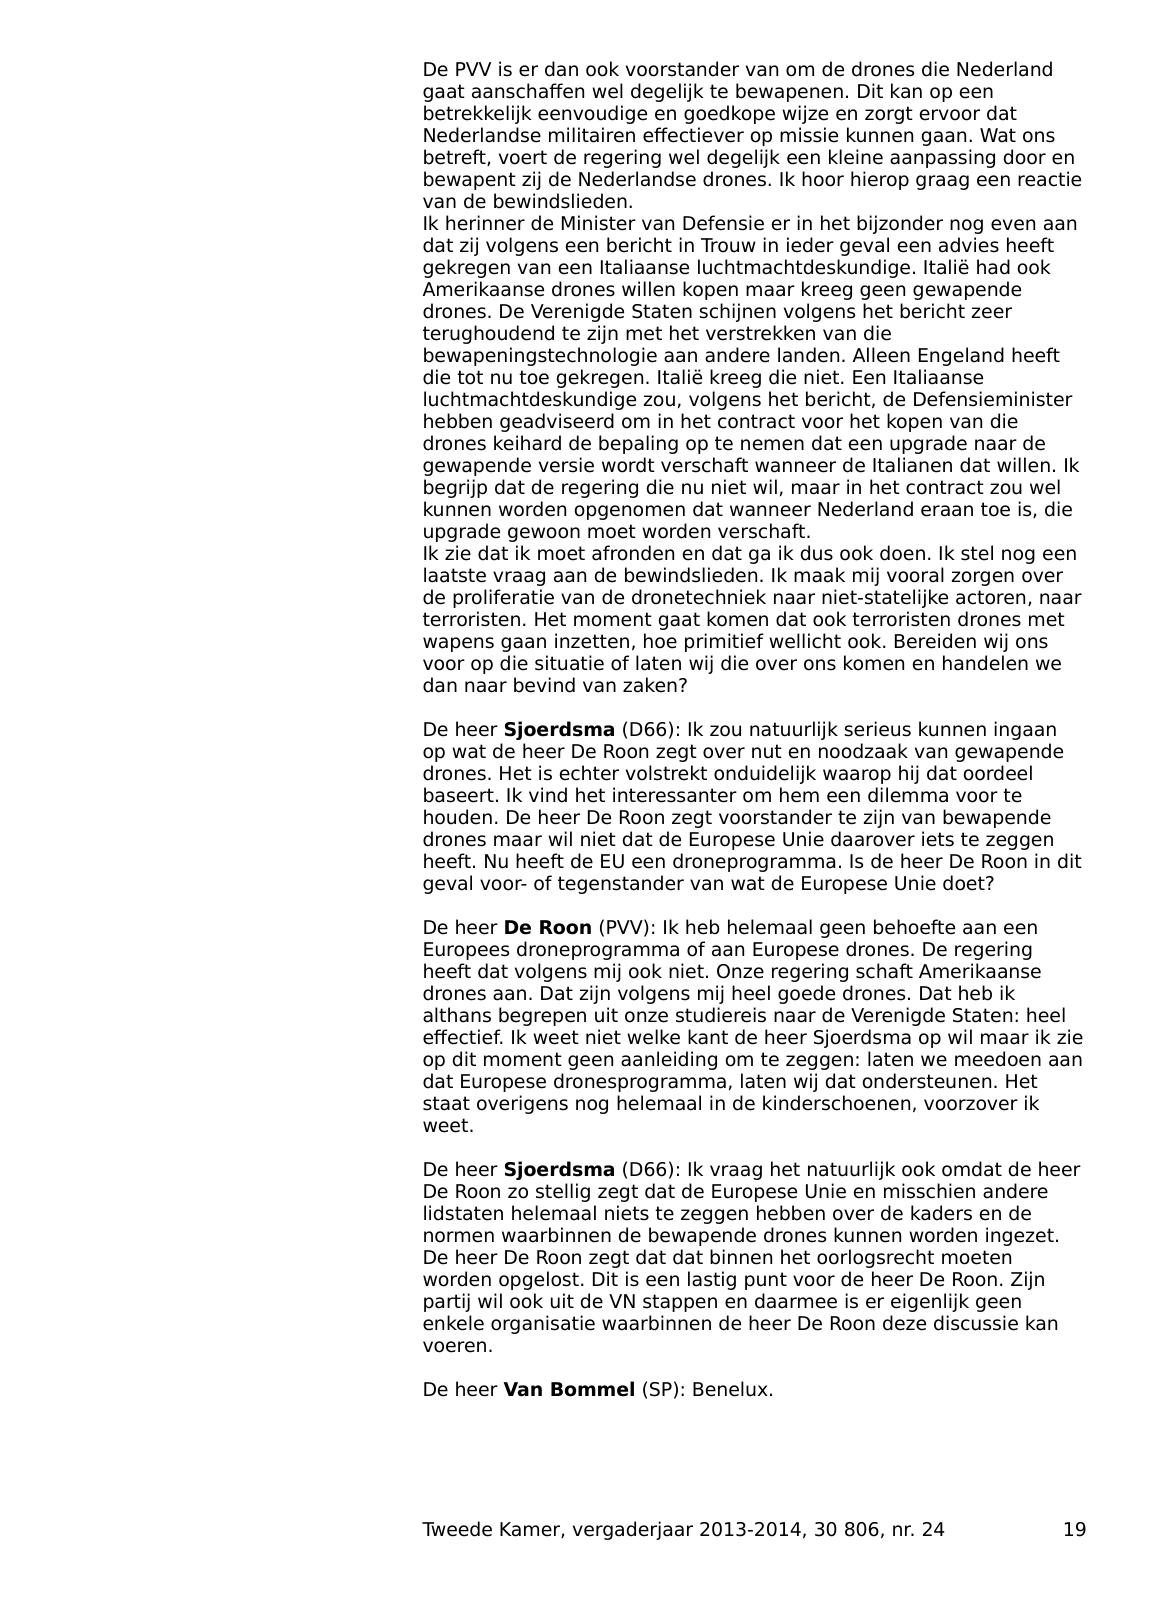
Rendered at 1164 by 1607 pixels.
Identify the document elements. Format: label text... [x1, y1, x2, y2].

text Ik herinner de Minister van Defensie er in het bijzonder nog even aan dat zij volgens een bericht in Trouw in ieder geval een advies heeft gekregen van een Italiaanse luchtmachtdeskundige. Italië had ook Amerikaanse drones willen kopen maar kreeg geen gewapende drones. De Verenigde Staten schijnen volgens het bericht zeer terughoudend te zijn met het verstrekken van die bewapeningstechnologie aan andere landen. Alleen Engeland heeft die tot nu toe gekregen. Italië kreeg die niet. Een Italiaanse luchtmachtdeskundige zou, volgens het bericht, de Defensieminister hebben geadviseerd om in het contract voor het kopen van die drones keihard de bepaling op te nemen dat een upgrade naar de gewapende versie wordt verschaft wanneer de Italianen dat willen. Ik begrijp dat de regering die nu niet wil, maar in het contract zou wel kunnen worden opgenomen dat wanneer Nederland eraan toe is, die upgrade gewoon moet worden verschaft. [422, 213, 1087, 543]
text De heer Van Bommel (SP): Benelux. [422, 1379, 1087, 1401]
text De heer Sjoerdsma (D66): Ik vraag het natuurlijk ook omdat de heer De Roon zo stellig zegt dat de Europese Unie en misschien andere lidstaten helemaal niets te zeggen hebben over de kaders en de normen waarbinnen de bewapende drones kunnen worden ingezet. De heer De Roon zegt dat dat binnen het oorlogsrecht moeten worden opgelost. Dit is een lastig punt voor de heer De Roon. Zijn partij wil ook uit de VN stappen en daarmee is er eigenlijk geen enkele organisatie waarbinnen de heer De Roon deze discussie kan voeren. [422, 1159, 1087, 1356]
text De heer Sjoerdsma (D66): Ik zou natuurlijk serieus kunnen ingaan op wat de heer De Roon zegt over nut en noodzaak van gewapende drones. Het is echter volstrekt onduidelijk waarop hij dat oordeel baseert. Ik vind het interessanter om hem een dilemma voor te houden. De heer De Roon zegt voorstander te zijn van bewapende drones maar wil niet dat de Europese Unie daarover iets te zeggen heeft. Nu heeft de EU een droneprogramma. Is de heer De Roon in dit geval voor- of tegenstander van wat de Europese Unie doet? [422, 719, 1087, 894]
text De PVV is er dan ook voorstander van om de drones die Nederland gaat aanschaffen wel degelijk te bewapenen. Dit kan op een betrekkelijk eenvoudige en goedkope wijze en zorgt ervoor dat Nederlandse militairen effectiever op missie kunnen gaan. Wat ons betreft, voert de regering wel degelijk een kleine aanpassing door en bewapent zij de Nederlandse drones. Ik hoor hierop graag een reactie van de bewindslieden. [422, 59, 1087, 213]
text Ik zie dat ik moet afronden en dat ga ik dus ook doen. Ik stel nog een laatste vraag aan de bewindslieden. Ik maak mij vooral zorgen over de proliferatie van de dronetechniek naar niet-statelijke actoren, naar terroristen. Het moment gaat komen dat ook terroristen drones met wapens gaan inzetten, hoe primitief wellicht ook. Bereiden wij ons voor op die situatie of laten wij die over ons komen en handelen we dan naar bevind van zaken? [422, 543, 1087, 696]
text De heer De Roon (PVV): Ik heb helemaal geen behoefte aan een Europees droneprogramma of aan Europese drones. De regering heeft dat volgens mij ook niet. Onze regering schaft Amerikaanse drones aan. Dat zijn volgens mij heel goede drones. Dat heb ik althans begrepen uit onze studiereis naar de Verenigde Staten: heel effectief. Ik weet niet welke kant de heer Sjoerdsma op wil maar ik zie op dit moment geen aanleiding om te zeggen: laten we meedoen aan dat Europese dronesprogramma, laten wij dat ondersteunen. Het staat overigens nog helemaal in de kinderschoenen, voorzover ik weet. [422, 917, 1087, 1136]
